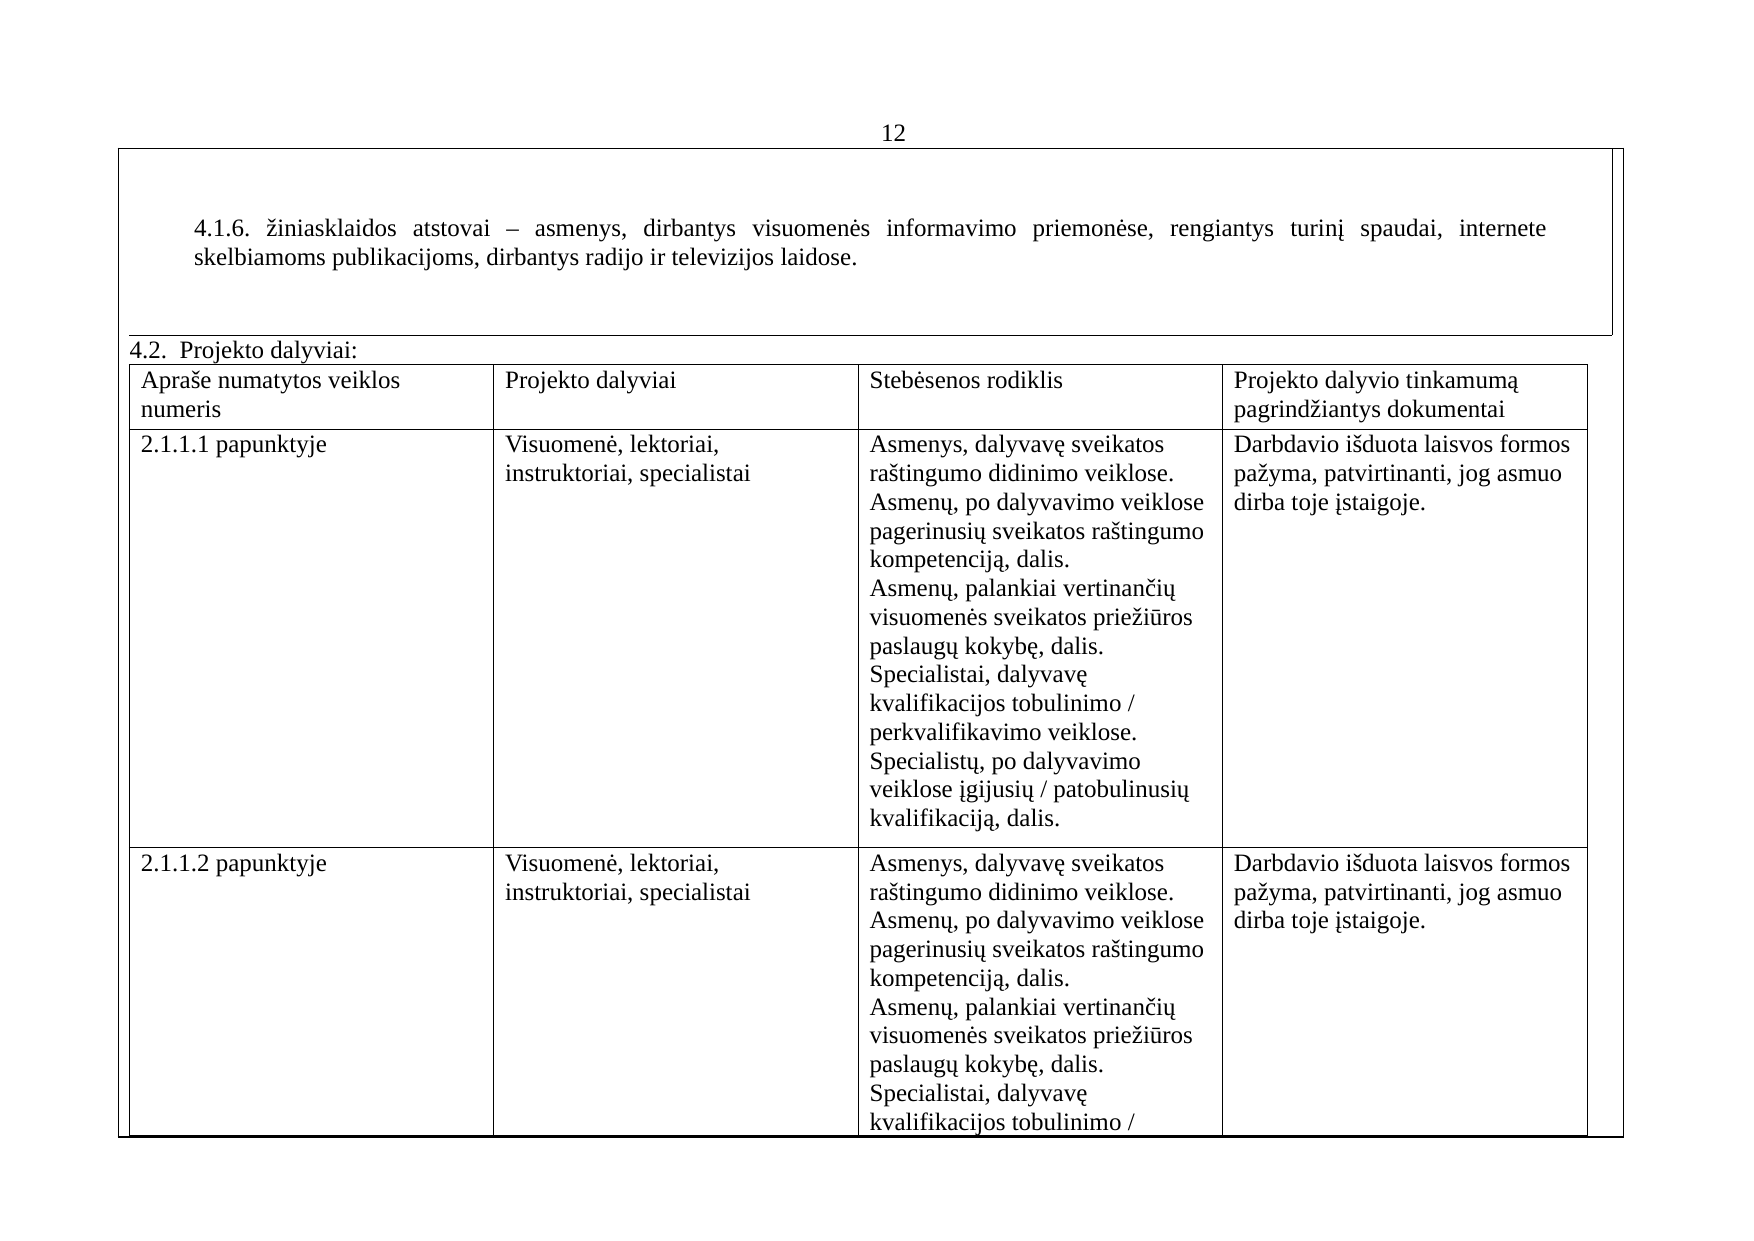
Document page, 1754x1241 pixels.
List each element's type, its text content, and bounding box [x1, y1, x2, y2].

table_header Apraše numatytos veiklos numeris [130, 365, 493, 428]
table_cell Visuomenė, lektoriai, instruktoriai, specialistai [494, 430, 858, 847]
table_cell Darbdavio išduota laisvos formos pažyma, patvirtinanti, jog asmuo dirba toje įstaigoje. [1223, 848, 1587, 1135]
table_cell Darbdavio išduota laisvos formos pažyma, patvirtinanti, jog asmuo dirba toje įstaigoje. [1223, 430, 1587, 847]
table_header Projekto dalyvio tinkamumą pagrindžiantys dokumentai [1223, 365, 1587, 428]
table_header Stebėsenos rodiklis [859, 365, 1222, 428]
table_cell Asmenys, dalyvavę sveikatos raštingumo didinimo veiklose. Asmenų, po dalyvavimo veiklose pagerinusių sveikatos raštingumo kompetenciją, dalis. Asmenų, palankiai vertinančių visuomenės sveikatos priežiūros paslaugų kokybę, dalis. Specialistai, dalyvavę kvalifikacijos tobulinimo / perkvalifikavimo veiklose. Specialistų, po dalyvavimo veiklose įgijusių / patobulinusių kvalifikaciją, dalis. [859, 430, 1222, 847]
table_cell 2.1.1.1 papunktyje [130, 430, 493, 847]
table_cell 2.1.1.2 papunktyje [130, 848, 493, 1135]
table_header Projekto dalyviai [494, 365, 858, 428]
table_cell Visuomenė, lektoriai, instruktoriai, specialistai [494, 848, 858, 1135]
table_cell 4.1.6. žiniasklaidos atstovai – asmenys, dirbantys visuomenės informavimo priemonėse, rengiantys turinį spaudai, internete skelbiamoms publikacijoms, dirbantys radijo ir televizijos laidose. 4.2. Projekto dalyviai: [119, 149, 1623, 1136]
table_cell Asmenys, dalyvavę sveikatos raštingumo didinimo veiklose. Asmenų, po dalyvavimo veiklose pagerinusių sveikatos raštingumo kompetenciją, dalis. Asmenų, palankiai vertinančių visuomenės sveikatos priežiūros paslaugų kokybę, dalis. Specialistai, dalyvavę kvalifikacijos tobulinimo / [859, 848, 1222, 1135]
